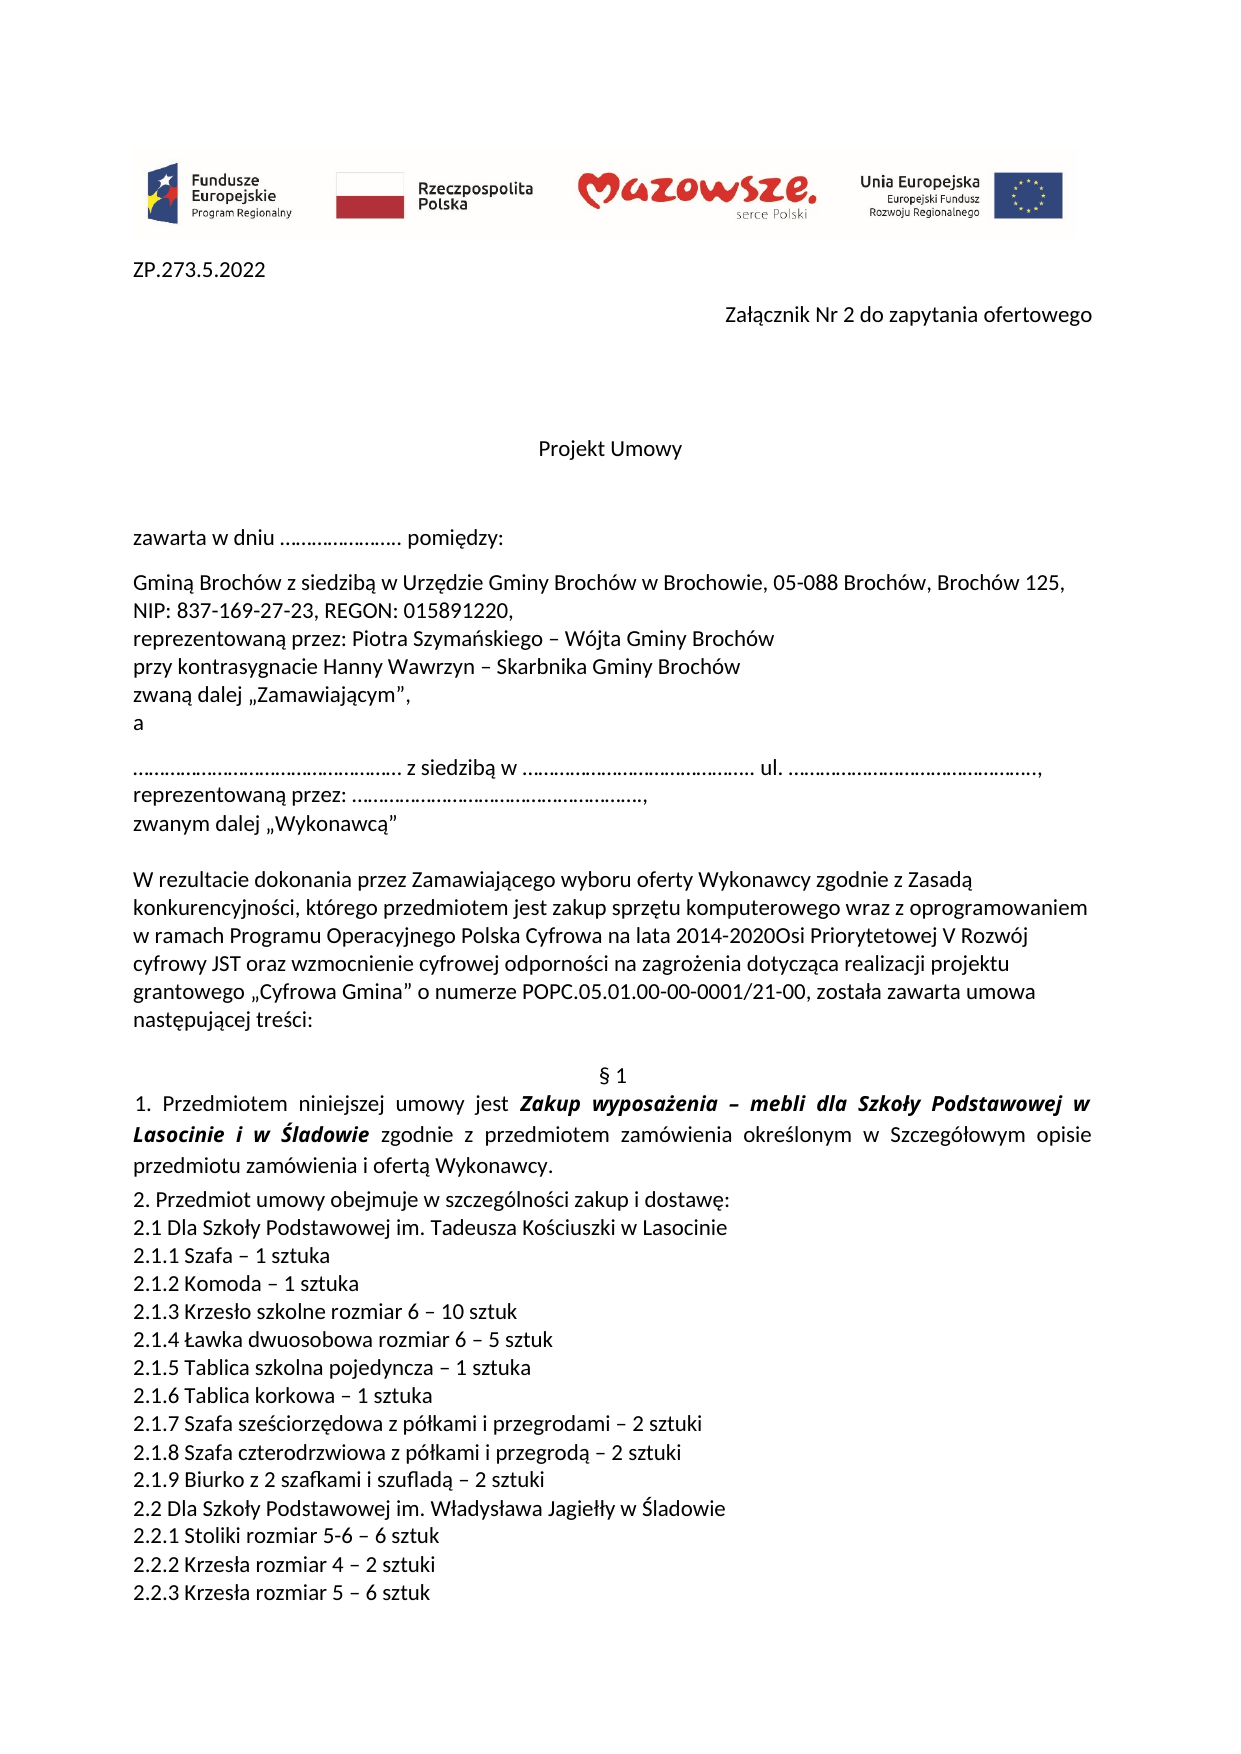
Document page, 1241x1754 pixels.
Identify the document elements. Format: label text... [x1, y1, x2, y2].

text 2.2.2 Krzesła rozmiar 4 – 2 sztuki [133, 1550, 1093, 1578]
text 2.2.3 Krzesła rozmiar 5 – 6 sztuk [133, 1578, 1093, 1606]
text przy kontrasygnacie Hanny Wawrzyn – Skarbnika Gminy Brochów [133, 652, 1093, 680]
text 2.2 Dla Szkoły Podstawowej im. Władysława Jagiełły w Śladowie [133, 1494, 1093, 1522]
text 2.1.7 Szafa sześciorzędowa z półkami i przegrodami – 2 sztuki [133, 1409, 1093, 1438]
text ZP.273.5.2022 [133, 255, 1093, 283]
text reprezentowaną przez: Piotra Szymańskiego – Wójta Gminy Brochów [133, 624, 1093, 652]
text 2.1.9 Biurko z 2 szafkami i szufladą – 2 sztuki [133, 1466, 1093, 1494]
text 2.1.4 Ławka dwuosobowa rozmiar 6 – 5 sztuk [133, 1326, 1093, 1353]
text 2.1.2 Komoda – 1 sztuka [133, 1269, 1093, 1297]
text 2.1.1 Szafa – 1 sztuka [133, 1241, 1093, 1269]
text 1. Przedmiotem niniejszej umowy jest Zakup wyposażenia – mebli dla Szkoły Podstawowej w Lasocinie i w Śladowie zgodnie z przedmiotem zamówienia określonym w Szczegółowym opisie przedmiotu zamówienia i ofertą Wykonawcy. [133, 1089, 1093, 1179]
text Załącznik Nr 2 do zapytania ofertowego [133, 300, 1093, 328]
text zwaną dalej „Zamawiającym”, [133, 680, 1093, 708]
text 2.1.6 Tablica korkowa – 1 sztuka [133, 1382, 1093, 1409]
text zawarta w dniu ………………….. pomiędzy: [133, 523, 1093, 551]
text 2.2.1 Stoliki rozmiar 5-6 – 6 sztuk [133, 1522, 1093, 1550]
text …………………………………………… z siedzibą w …………………………………….. ul. ……………………………………….., reprezentowaną przez: ………………………………………………., [133, 753, 1093, 809]
text 2.1.5 Tablica szkolna pojedyncza – 1 sztuka [133, 1353, 1093, 1382]
text Projekt Umowy [133, 434, 1093, 462]
text § 1 [133, 1061, 1093, 1089]
text 2.1.8 Szafa czterodrzwiowa z półkami i przegrodą – 2 sztuki [133, 1438, 1093, 1466]
text a [133, 708, 1093, 736]
text 2. Przedmiot umowy obejmuje w szczególności zakup i dostawę: [133, 1185, 1093, 1213]
text W rezultacie dokonania przez Zamawiającego wyboru oferty Wykonawcy zgodnie z Zasadą konkurencyjności, którego przedmiotem jest zakup sprzętu komputerowego wraz z oprogramowaniem w ramach Programu Operacyjnego Polska Cyfrowa na lata 2014-2020Osi Priorytetowej V Rozwój cyfrowy JST oraz wzmocnienie cyfrowej odporności na zagrożenia dotycząca realizacji projektu grantowego „Cyfrowa Gmina” o numerze POPC.05.01.00-00-0001/21-00, została zawarta umowa następującej treści: [133, 865, 1093, 1033]
text 2.1 Dla Szkoły Podstawowej im. Tadeusza Kościuszki w Lasocinie [133, 1213, 1093, 1241]
text 2.1.3 Krzesło szkolne rozmiar 6 – 10 sztuk [133, 1297, 1093, 1326]
text zwanym dalej „Wykonawcą” [133, 809, 1093, 837]
text Gminą Brochów z siedzibą w Urzędzie Gminy Brochów w Brochowie, 05-088 Brochów, Brochów 125, NIP: 837-169-27-23, REGON: 015891220, [133, 568, 1093, 624]
